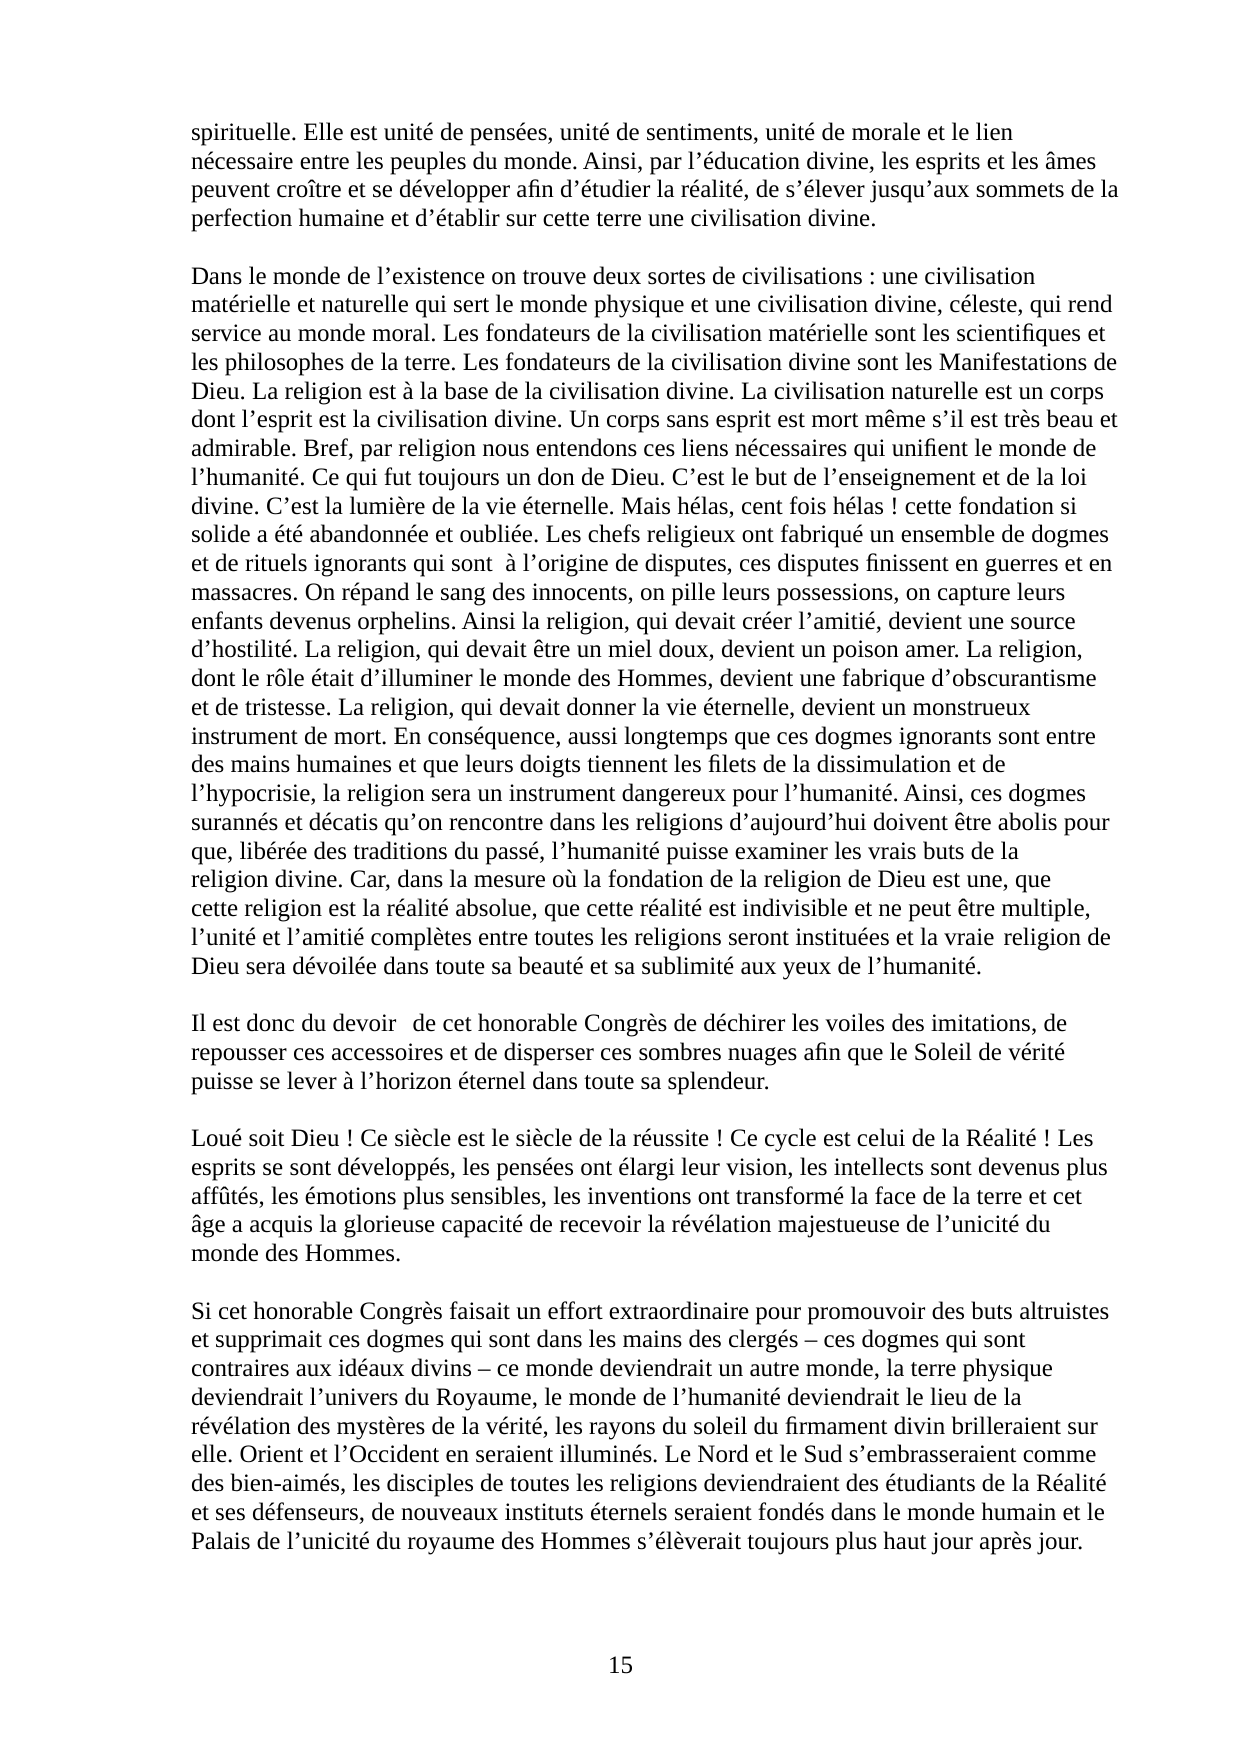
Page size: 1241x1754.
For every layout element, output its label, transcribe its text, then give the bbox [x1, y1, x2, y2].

text Si cet honorable Congrès faisait un effort extraordinaire pour promouvoir des buts altruistes et supprimait ces dogmes qui sont dans les mains des clergés – ces dogmes qui sont contraires aux idéaux divins – ce monde deviendrait un autre monde, la terre physique deviendrait l’univers du Royaume, le monde de l’humanité deviendrait le lieu de la révélation des mystères de la vérité, les rayons du soleil du ﬁrmament divin brilleraient sur elle. Orient et l’Occident en seraient illuminés. Le Nord et le Sud s’embrasseraient comme des bien-aimés, les disciples de toutes les religions deviendraient des étudiants de la Réalité et ses défenseurs, de nouveaux instituts éternels seraient fondés dans le monde humain et le Palais de l’unicité du royaume des Hommes s’élèverait toujours plus haut jour après jour. [117, 1296, 1123, 1554]
text Il est donc du devoir de cet honorable Congrès de déchirer les voiles des imitations, de repousser ces accessoires et de disperser ces sombres nuages aﬁn que le Soleil de vérité puisse se lever à l’horizon éternel dans toute sa splendeur. [117, 1008, 1123, 1094]
text spirituelle. Elle est unité de pensées, unité de sentiments, unité de morale et le lien nécessaire entre les peuples du monde. Ainsi, par l’éducation divine, les esprits et les âmes peuvent croître et se développer aﬁn d’étudier la réalité, de s’élever jusqu’aux sommets de la perfection humaine et d’établir sur cette terre une civilisation divine. [117, 117, 1123, 232]
text Loué soit Dieu ! Ce siècle est le siècle de la réussite ! Ce cycle est celui de la Réalité ! Les esprits se sont développés, les pensées ont élargi leur vision, les intellects sont devenus plus affûtés, les émotions plus sensibles, les inventions ont transformé la face de la terre et cet âge a acquis la glorieuse capacité de recevoir la révélation majestueuse de l’unicité du monde des Hommes. [117, 1123, 1123, 1267]
text Dans le monde de l’existence on trouve deux sortes de civilisations : une civilisation matérielle et naturelle qui sert le monde physique et une civilisation divine, céleste, qui rend service au monde moral. Les fondateurs de la civilisation matérielle sont les scientiﬁques et les philosophes de la terre. Les fondateurs de la civilisation divine sont les Manifestations de Dieu. La religion est à la base de la civilisation divine. La civilisation naturelle est un corps dont l’esprit est la civilisation divine. Un corps sans esprit est mort même s’il est très beau et admirable. Bref, par religion nous entendons ces liens nécessaires qui uniﬁent le monde de l’humanité. Ce qui fut toujours un don de Dieu. C’est le but de l’enseignement et de la loi divine. C’est la lumière de la vie éternelle. Mais hélas, cent fois hélas ! cette fondation si solide a été abandonnée et oubliée. Les chefs religieux ont fabriqué un ensemble de dogmes et de rituels ignorants qui sont à l’origine de disputes, ces disputes ﬁnissent en guerres et en massacres. On répand le sang des innocents, on pille leurs possessions, on capture leurs enfants devenus orphelins. Ainsi la religion, qui devait créer l’amitié, devient une source d’hostilité. La religion, qui devait être un miel doux, devient un poison amer. La religion, dont le rôle était d’illuminer le monde des Hommes, devient une fabrique d’obscurantisme et de tristesse. La religion, qui devait donner la vie éternelle, devient un monstrueux instrument de mort. En conséquence, aussi longtemps que ces dogmes ignorants sont entre des mains humaines et que leurs doigts tiennent les ﬁlets de la dissimulation et de l’hypocrisie, la religion sera un instrument dangereux pour l’humanité. Ainsi, ces dogmes surannés et décatis qu’on rencontre dans les religions d’aujourd’hui doivent être abolis pour que, libérée des traditions du passé, l’humanité puisse examiner les vrais buts de la religion divine. Car, dans la mesure où la fondation de la religion de Dieu est une, que cette religion est la réalité absolue, que cette réalité est indivisible et ne peut être multiple, l’unité et l’amitié complètes entre toutes les religions seront instituées et la vraie religion de Dieu sera dévoilée dans toute sa beauté et sa sublimité aux yeux de l’humanité. [117, 261, 1123, 979]
